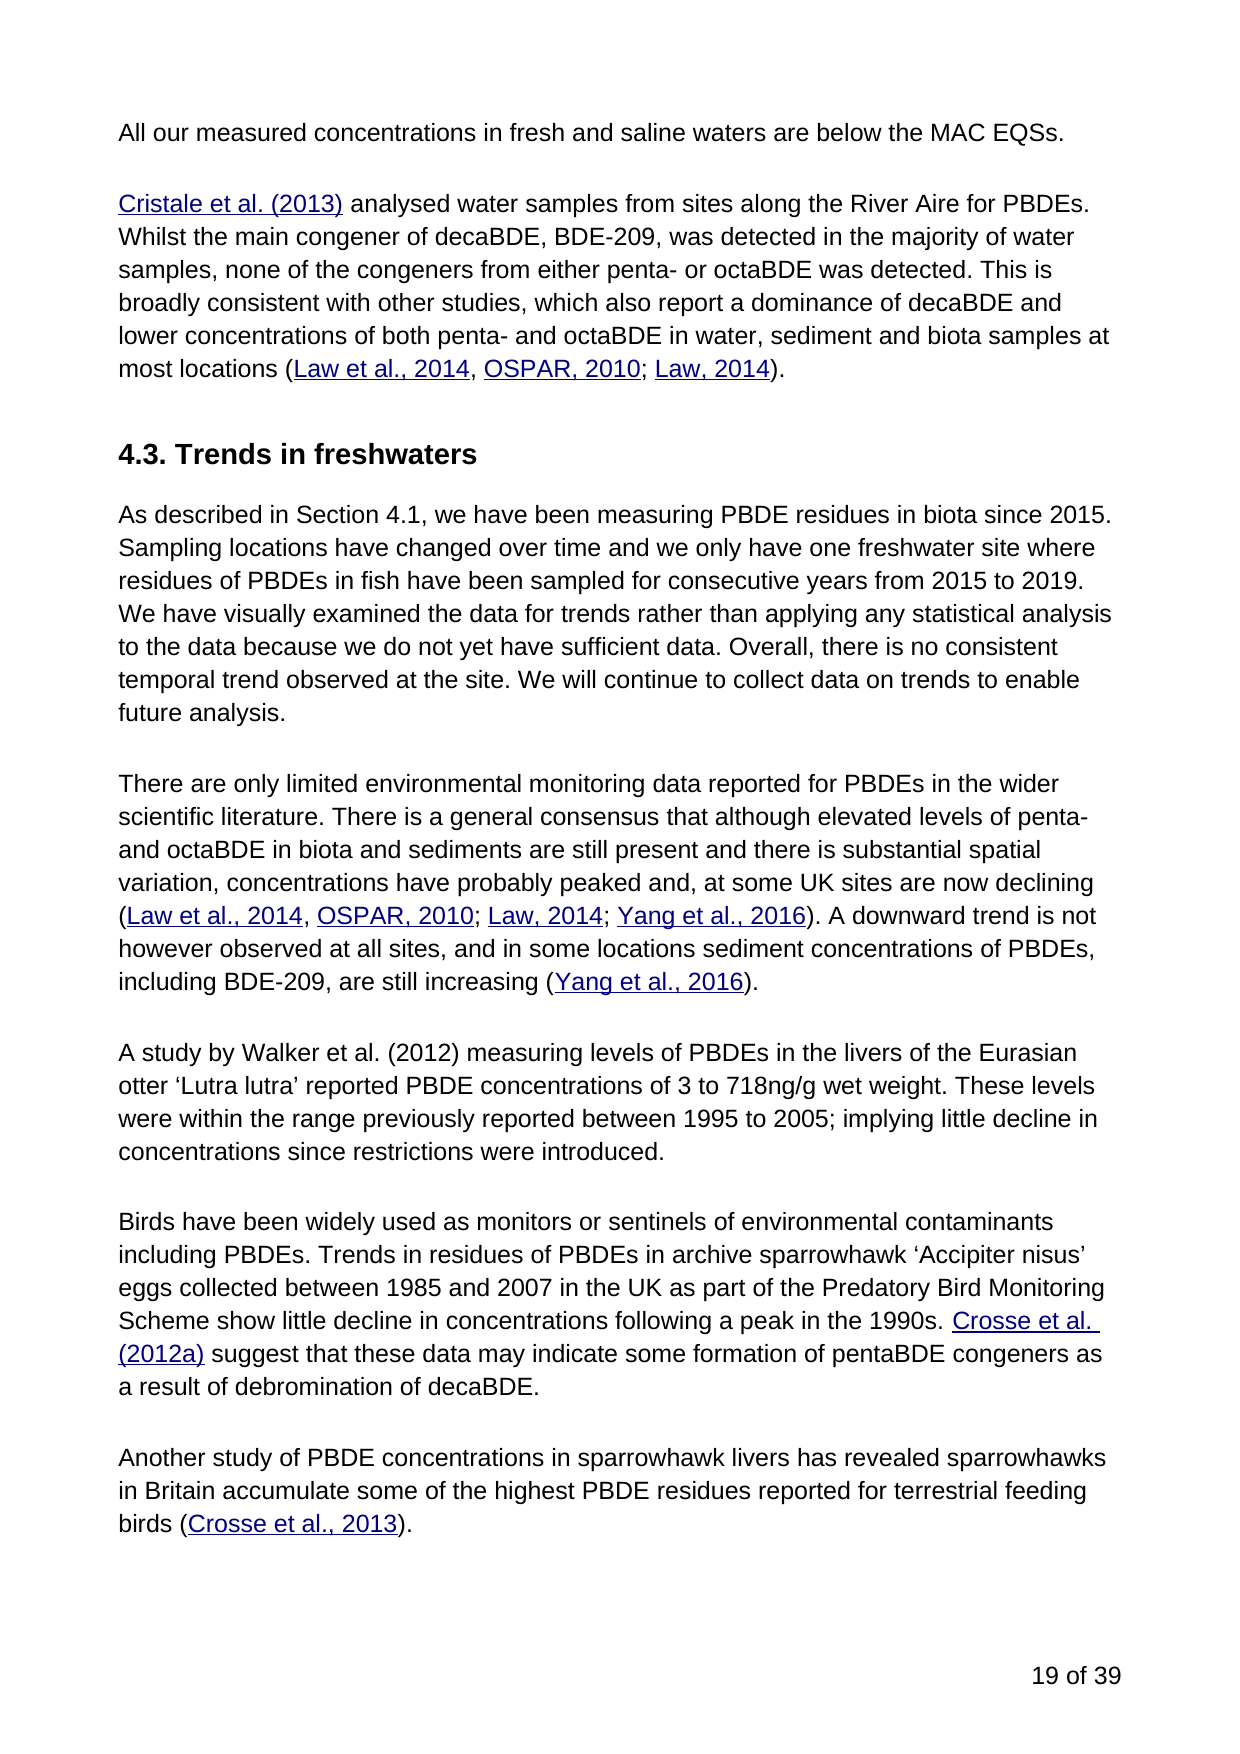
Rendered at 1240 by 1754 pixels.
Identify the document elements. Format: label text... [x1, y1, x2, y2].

text A study by Walker et al. (2012) measuring levels of PBDEs in the livers of the Eurasian otter ‘Lutra lutra’ reported PBDE concentrations of 3 to 718ng/g wet weight. These levels were within the range previously reported between 1995 to 2005; implying little decline in concentrations since restrictions were introduced. [118, 1038, 1121, 1165]
text All our measured concentrations in fresh and saline waters are below the MAC EQSs. [118, 118, 1121, 147]
text Cristale et al. (2013) analysed water samples from sites along the River Aire for PBDEs. Whilst the main congener of decaBDE, BDE-209, was detected in the majority of water samples, none of the congeners from either penta- or octaBDE was detected. This is broadly consistent with other studies, which also report a dominance of decaBDE and lower concentrations of both penta- and octaBDE in water, sediment and biota samples at most locations (Law et al., 2014, OSPAR, 2010; Law, 2014). [118, 189, 1121, 382]
text Birds have been widely used as monitors or sentinels of environmental contaminants including PBDEs. Trends in residues of PBDEs in archive sparrowhawk ‘Accipiter nisus’ eggs collected between 1985 and 2007 in the UK as part of the Predatory Bird Monitoring Scheme show little decline in concentrations following a peak in the 1990s. Crosse et al. (2012a) suggest that these data may indicate some formation of pentaBDE congeners as a result of debromination of decaBDE. [118, 1207, 1121, 1401]
subtitle 4.3. Trends in freshwaters [118, 437, 1121, 470]
text Another study of PBDE concentrations in sparrowhawk livers has revealed sparrowhawks in Britain accumulate some of the highest PBDE residues reported for terrestrial feeding birds (Crosse et al., 2013). [118, 1443, 1121, 1538]
text There are only limited environmental monitoring data reported for PBDEs in the wider scientific literature. There is a general consensus that although elevated levels of penta- and octaBDE in biota and sediments are still present and there is substantial spatial variation, concentrations have probably peaked and, at some UK sites are now declining (Law et al., 2014, OSPAR, 2010; Law, 2014; Yang et al., 2016). A downward trend is not however observed at all sites, and in some locations sediment concentrations of PBDEs, including BDE-209, are still increasing (Yang et al., 2016). [118, 769, 1121, 996]
text As described in Section 4.1, we have been measuring PBDE residues in biota since 2015. Sampling locations have changed over time and we only have one freshwater site where residues of PBDEs in fish have been sampled for consecutive years from 2015 to 2019. We have visually examined the data for trends rather than applying any statistical analysis to the data because we do not yet have sufficient data. Overall, there is no consistent temporal trend observed at the site. We will continue to collect data on trends to enable future analysis. [118, 500, 1121, 727]
